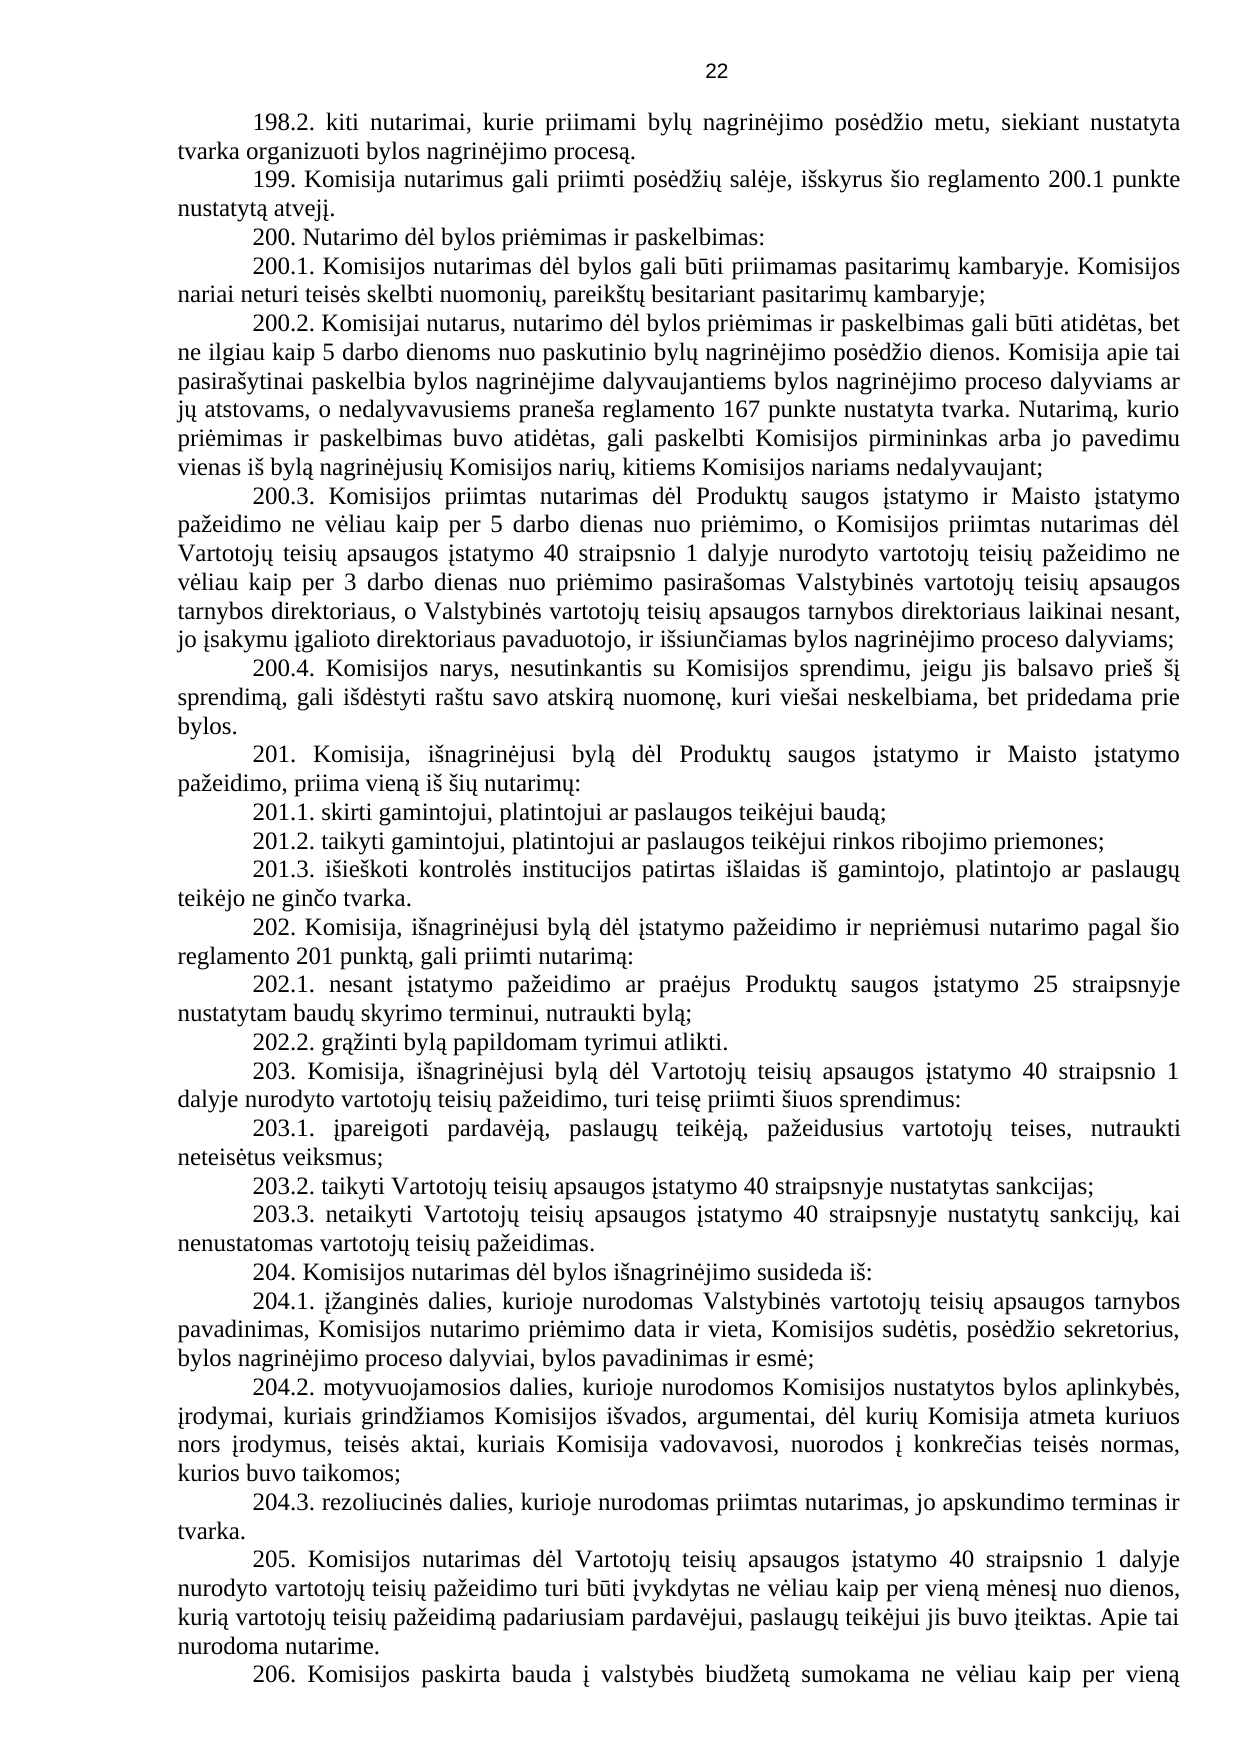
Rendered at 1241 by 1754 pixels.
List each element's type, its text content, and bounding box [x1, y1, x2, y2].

text 202. Komisija, išnagrinėjusi bylą dėl įstatymo pažeidimo ir nepriėmusi nutarimo pagal šio reglamento 201 punktą, gali priimti nutarimą: [177, 912, 1181, 969]
text 204.1. įžanginės dalies, kurioje nurodomas Valstybinės vartotojų teisių apsaugos tarnybos pavadinimas, Komisijos nutarimo priėmimo data ir vieta, Komisijos sudėtis, posėdžio sekretorius, bylos nagrinėjimo proceso dalyviai, bylos pavadinimas ir esmė; [177, 1286, 1181, 1372]
text 200.1. Komisijos nutarimas dėl bylos gali būti priimamas pasitarimų kambaryje. Komisijos nariai neturi teisės skelbti nuomonių, pareikštų besitariant pasitarimų kambaryje; [177, 251, 1181, 308]
text 202.2. grąžinti bylą papildomam tyrimui atlikti. [177, 1027, 1181, 1056]
text 204.3. rezoliucinės dalies, kurioje nurodomas priimtas nutarimas, jo apskundimo terminas ir tvarka. [177, 1487, 1181, 1544]
text 200.2. Komisijai nutarus, nutarimo dėl bylos priėmimas ir paskelbimas gali būti atidėtas, bet ne ilgiau kaip 5 darbo dienoms nuo paskutinio bylų nagrinėjimo posėdžio dienos. Komisija apie tai pasirašytinai paskelbia bylos nagrinėjime dalyvaujantiems bylos nagrinėjimo proceso dalyviams ar jų atstovams, o nedalyvavusiems praneša reglamento 167 punkte nustatyta tvarka. Nutarimą, kurio priėmimas ir paskelbimas buvo atidėtas, gali paskelbti Komisijos pirmininkas arba jo pavedimu vienas iš bylą nagrinėjusių Komisijos narių, kitiems Komisijos nariams nedalyvaujant; [177, 308, 1181, 481]
text 200.3. Komisijos priimtas nutarimas dėl Produktų saugos įstatymo ir Maisto įstatymo pažeidimo ne vėliau kaip per 5 darbo dienas nuo priėmimo, o Komisijos priimtas nutarimas dėl Vartotojų teisių apsaugos įstatymo 40 straipsnio 1 dalyje nurodyto vartotojų teisių pažeidimo ne vėliau kaip per 3 darbo dienas nuo priėmimo pasirašomas Valstybinės vartotojų teisių apsaugos tarnybos direktoriaus, o Valstybinės vartotojų teisių apsaugos tarnybos direktoriaus laikinai nesant, jo įsakymu įgalioto direktoriaus pavaduotojo, ir išsiunčiamas bylos nagrinėjimo proceso dalyviams; [177, 481, 1181, 653]
text 198.2. kiti nutarimai, kurie priimami bylų nagrinėjimo posėdžio metu, siekiant nustatyta tvarka organizuoti bylos nagrinėjimo procesą. [177, 107, 1181, 164]
text 204.2. motyvuojamosios dalies, kurioje nurodomos Komisijos nustatytos bylos aplinkybės, įrodymai, kuriais grindžiamos Komisijos išvados, argumentai, dėl kurių Komisija atmeta kuriuos nors įrodymus, teisės aktai, kuriais Komisija vadovavosi, nuorodos į konkrečias teisės normas, kurios buvo taikomos; [177, 1372, 1181, 1487]
text 200.4. Komisijos narys, nesutinkantis su Komisijos sprendimu, jeigu jis balsavo prieš šį sprendimą, gali išdėstyti raštu savo atskirą nuomonę, kuri viešai neskelbiama, bet pridedama prie bylos. [177, 653, 1181, 739]
text 204. Komisijos nutarimas dėl bylos išnagrinėjimo susideda iš: [177, 1257, 1181, 1286]
text 203.1. įpareigoti pardavėją, paslaugų teikėją, pažeidusius vartotojų teises, nutraukti neteisėtus veiksmus; [177, 1113, 1181, 1171]
text 201. Komisija, išnagrinėjusi bylą dėl Produktų saugos įstatymo ir Maisto įstatymo pažeidimo, priima vieną iš šių nutarimų: [177, 739, 1181, 797]
text 203. Komisija, išnagrinėjusi bylą dėl Vartotojų teisių apsaugos įstatymo 40 straipsnio 1 dalyje nurodyto vartotojų teisių pažeidimo, turi teisę priimti šiuos sprendimus: [177, 1056, 1181, 1113]
text 200. Nutarimo dėl bylos priėmimas ir paskelbimas: [177, 222, 1181, 251]
text 201.1. skirti gamintojui, platintojui ar paslaugos teikėjui baudą; [177, 797, 1181, 826]
text 205. Komisijos nutarimas dėl Vartotojų teisių apsaugos įstatymo 40 straipsnio 1 dalyje nurodyto vartotojų teisių pažeidimo turi būti įvykdytas ne vėliau kaip per vieną mėnesį nuo dienos, kurią vartotojų teisių pažeidimą padariusiam pardavėjui, paslaugų teikėjui jis buvo įteiktas. Apie tai nurodoma nutarime. [177, 1544, 1181, 1659]
text 202.1. nesant įstatymo pažeidimo ar praėjus Produktų saugos įstatymo 25 straipsnyje nustatytam baudų skyrimo terminui, nutraukti bylą; [177, 969, 1181, 1027]
text 203.2. taikyti Vartotojų teisių apsaugos įstatymo 40 straipsnyje nustatytas sankcijas; [177, 1171, 1181, 1199]
text 206. Komisijos paskirta bauda į valstybės biudžetą sumokama ne vėliau kaip per vieną [177, 1659, 1181, 1688]
text 201.2. taikyti gamintojui, platintojui ar paslaugos teikėjui rinkos ribojimo priemones; [177, 826, 1181, 854]
text 201.3. išieškoti kontrolės institucijos patirtas išlaidas iš gamintojo, platintojo ar paslaugų teikėjo ne ginčo tvarka. [177, 854, 1181, 912]
text 203.3. netaikyti Vartotojų teisių apsaugos įstatymo 40 straipsnyje nustatytų sankcijų, kai nenustatomas vartotojų teisių pažeidimas. [177, 1199, 1181, 1257]
text 199. Komisija nutarimus gali priimti posėdžių salėje, išskyrus šio reglamento 200.1 punkte nustatytą atvejį. [177, 164, 1181, 222]
